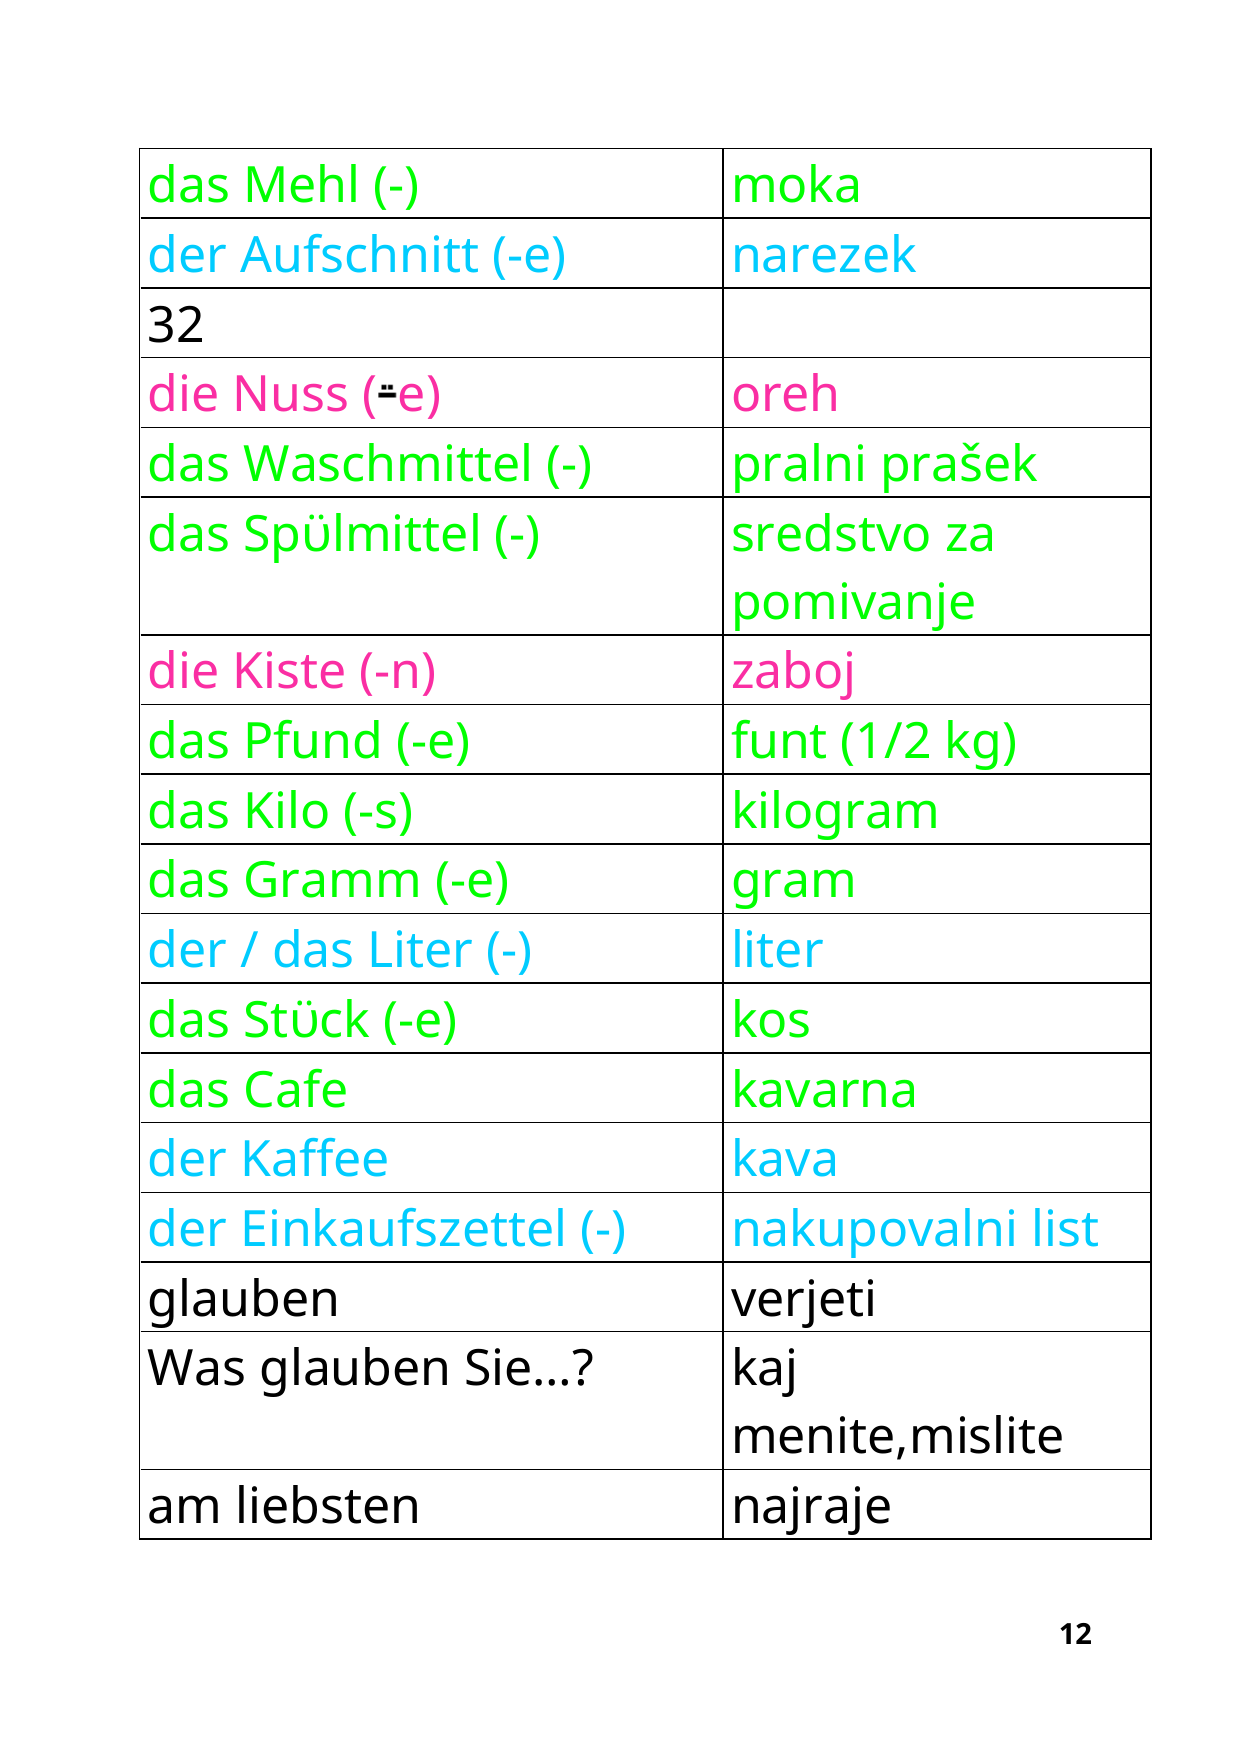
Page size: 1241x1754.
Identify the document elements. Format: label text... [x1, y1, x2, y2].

table_cell kos [724, 984, 1150, 1052]
table_cell [1152, 982, 1210, 1052]
table_cell der / das Liter (-) [140, 914, 722, 982]
table_cell am liebsten [140, 1470, 722, 1538]
table_cell moka [724, 149, 1150, 217]
table_cell [1152, 704, 1210, 773]
table_cell funt (1/2 kg) [724, 705, 1150, 773]
table_cell najraje [724, 1470, 1150, 1538]
table_cell [1152, 426, 1210, 496]
table_cell [1152, 1261, 1210, 1331]
table_cell der Aufschnitt (-e) [140, 218, 722, 287]
table_cell pralni prašek [724, 428, 1150, 496]
table_cell das Kilo (-s) [140, 774, 722, 843]
table_cell [1152, 1052, 1210, 1122]
table_cell oreh [724, 358, 1150, 426]
table_cell [1152, 148, 1210, 217]
table_cell das Mehl (-) [140, 149, 722, 217]
table_cell liter [724, 914, 1150, 982]
table_cell [1152, 357, 1210, 426]
table_cell gram [724, 845, 1150, 913]
table_cell glauben [140, 1262, 722, 1331]
table_cell Was glauben Sie…? [140, 1332, 722, 1468]
table_cell der Einkaufszettel (-) [140, 1193, 722, 1261]
table_cell [1152, 1191, 1210, 1261]
table_cell das Cafe [140, 1053, 722, 1122]
table_cell [1152, 1122, 1210, 1191]
table_cell [1152, 1331, 1210, 1468]
table_cell [1152, 496, 1210, 634]
table_cell narezek [724, 219, 1150, 287]
table_cell [1152, 773, 1210, 843]
table_cell verjeti [724, 1263, 1150, 1331]
table_cell das Pfund (-e) [140, 705, 722, 773]
table_cell [1152, 634, 1210, 703]
table_cell [1152, 217, 1210, 287]
table_cell [724, 289, 1150, 357]
table_cell nakupovalni list [724, 1193, 1150, 1261]
table_cell [1152, 287, 1210, 357]
table_cell zaboj [724, 636, 1150, 703]
table_cell die Kiste (-n) [140, 635, 722, 703]
table_cell das Waschmittel (-) [140, 428, 722, 496]
table_cell kilogram [724, 775, 1150, 843]
table_cell [1152, 913, 1210, 982]
table_cell der Kaffee [140, 1123, 722, 1191]
table_cell [1152, 843, 1210, 913]
table_cell das Spϋlmittel (-) [140, 497, 722, 634]
table_cell das Gramm (-e) [140, 844, 722, 913]
table_cell [1152, 1469, 1210, 1538]
table_cell 32 [140, 288, 722, 357]
table_cell kaj menite,mislite [724, 1332, 1150, 1468]
table_cell das Stϋck (-e) [140, 983, 722, 1052]
table_cell sredstvo za pomivanje [724, 498, 1150, 634]
table_cell kava [724, 1123, 1150, 1191]
table_cell kavarna [724, 1054, 1150, 1122]
table_cell die Nuss (e) [140, 358, 722, 426]
